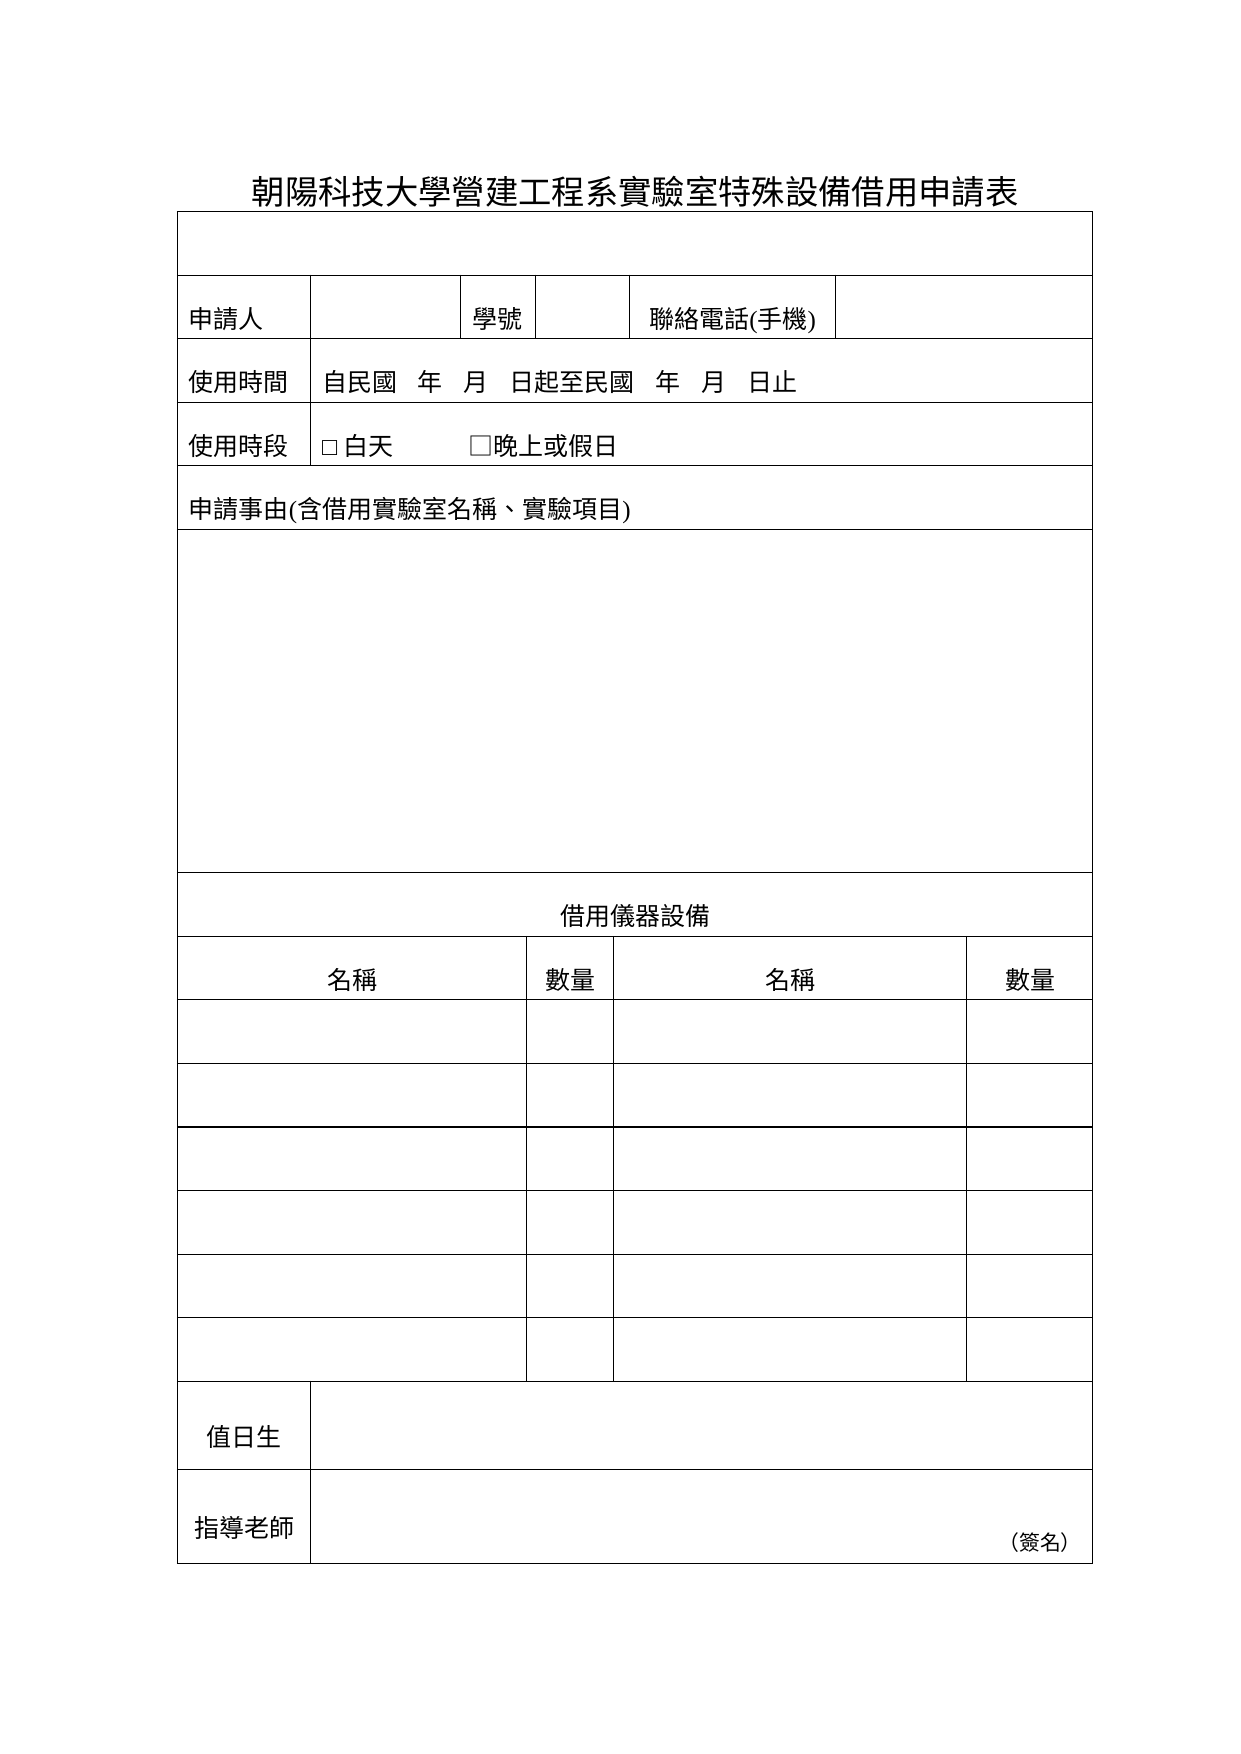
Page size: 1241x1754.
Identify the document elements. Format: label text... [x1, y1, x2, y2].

table_cell [311, 1382, 1092, 1469]
table_cell [178, 530, 1092, 872]
table_cell [527, 1255, 613, 1317]
table_cell 申請事由(含借用實驗室名稱、實驗項目) [178, 466, 1092, 529]
table_cell 指導老師 [178, 1470, 310, 1562]
table_cell 使用時段 [178, 403, 310, 465]
table_cell [178, 1318, 526, 1381]
table_cell [967, 1255, 1092, 1317]
table_cell [614, 1191, 966, 1253]
table_cell [614, 1064, 966, 1126]
table_cell [967, 1000, 1092, 1063]
table_cell 名稱 [614, 937, 966, 999]
table_cell 數量 [527, 937, 613, 999]
table_cell [836, 276, 1092, 338]
table_cell [967, 1318, 1092, 1381]
table_cell [536, 276, 629, 338]
table_cell [311, 276, 460, 338]
table_cell 數量 [967, 937, 1092, 999]
text 朝陽科技大學營建工程系實驗室特殊設備借用申請表 [148, 148, 1122, 211]
table_cell [178, 1064, 526, 1126]
table_cell [527, 1191, 613, 1253]
table_cell [527, 1318, 613, 1381]
table_cell [967, 1191, 1092, 1253]
table_cell [527, 1064, 613, 1126]
table_cell 自民國年月日起至民國年月日止 [311, 339, 1092, 402]
table_cell [527, 1128, 613, 1190]
table_cell [967, 1128, 1092, 1190]
table_header [178, 212, 1092, 274]
table_cell [614, 1318, 966, 1381]
table_cell [527, 1000, 613, 1063]
table_cell [614, 1128, 966, 1190]
table_cell [178, 1255, 526, 1317]
table_cell [178, 1191, 526, 1253]
table_cell 借用儀器設備 [178, 873, 1092, 936]
table_cell 申請人 [178, 276, 310, 338]
table_cell 值日生 [178, 1382, 310, 1469]
table_cell [614, 1255, 966, 1317]
table_cell （簽名） [311, 1470, 1092, 1562]
table_cell [178, 1128, 526, 1190]
table_cell [967, 1064, 1092, 1126]
table_cell 使用時間 [178, 339, 310, 402]
table_cell 聯絡電話(手機) [630, 276, 835, 338]
table_cell 名稱 [178, 937, 526, 999]
table_cell [178, 1000, 526, 1063]
table_cell [614, 1000, 966, 1063]
table_cell □ 白天 □晚上或假日 [311, 403, 1092, 465]
table_cell 學號 [461, 276, 535, 338]
